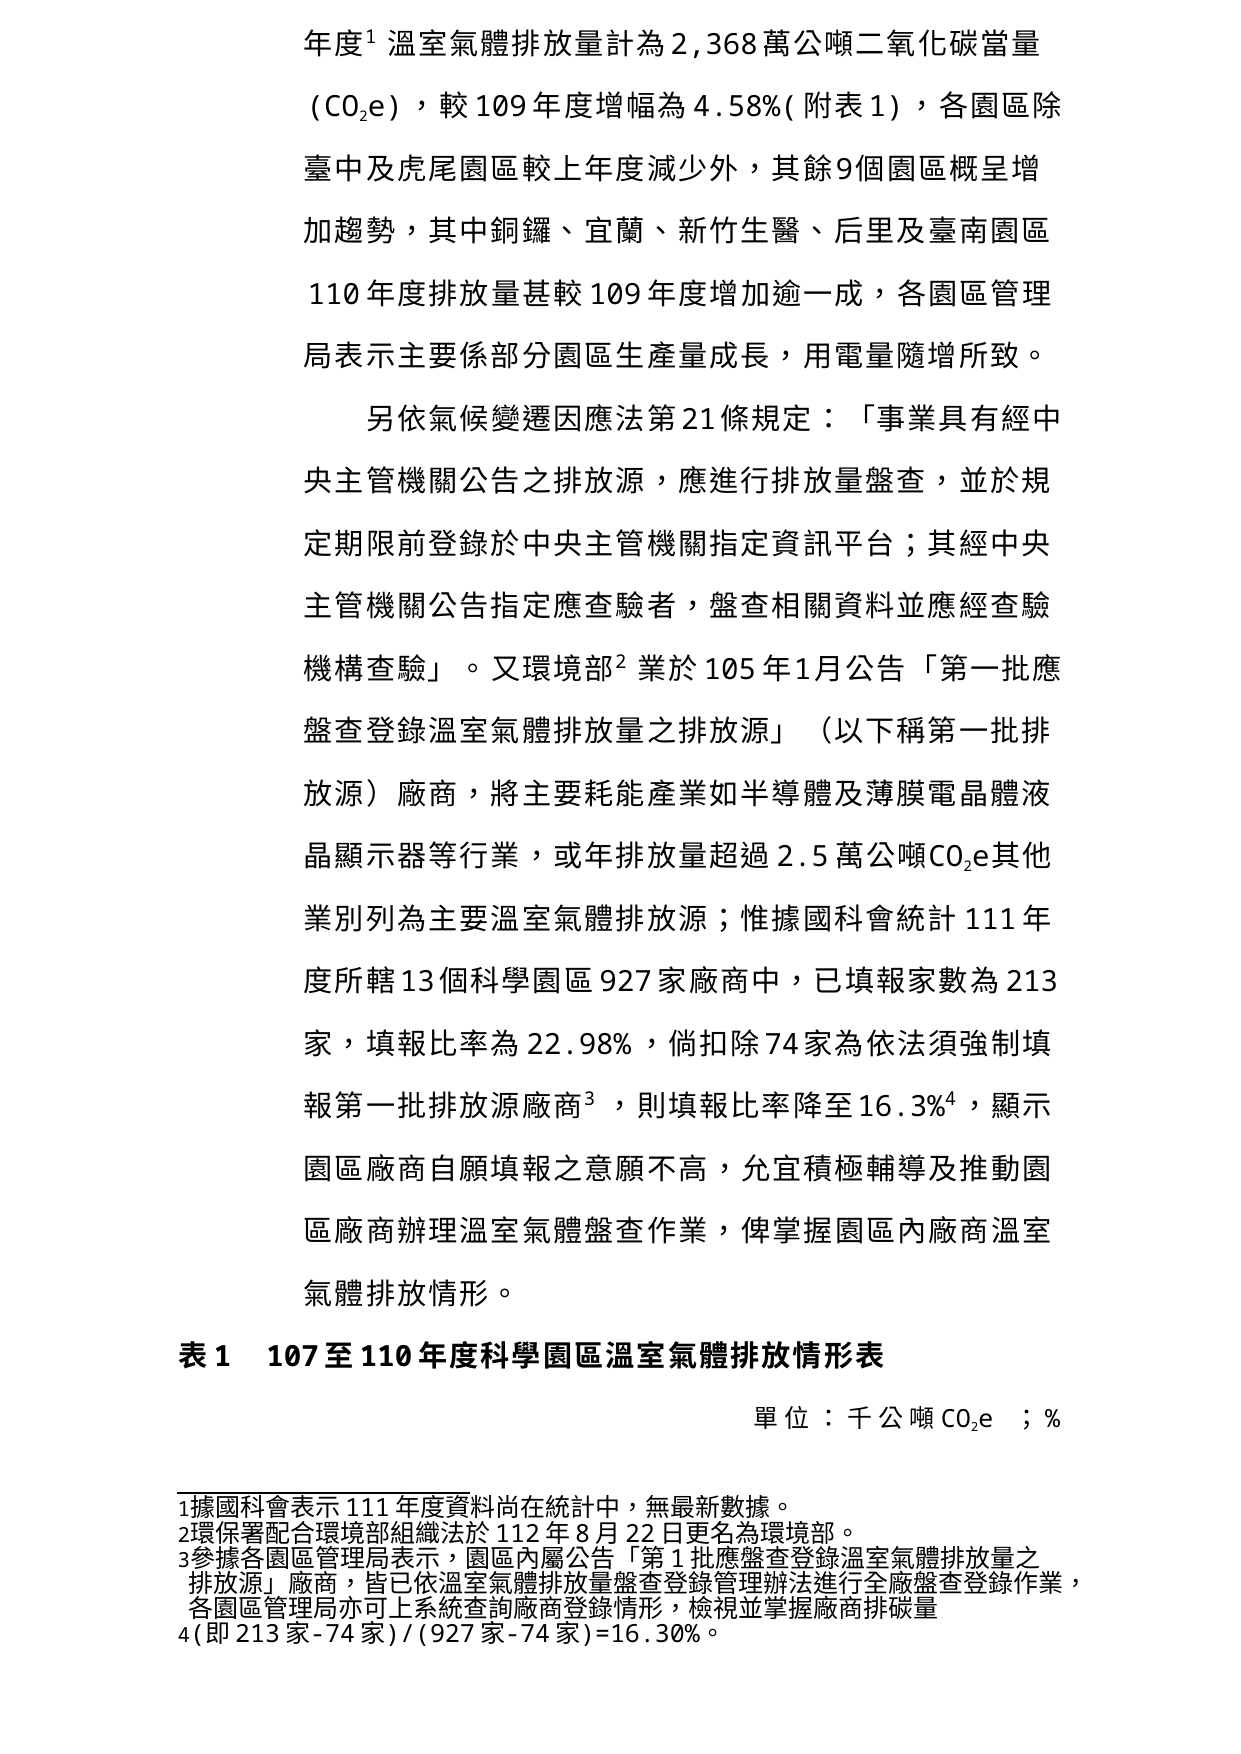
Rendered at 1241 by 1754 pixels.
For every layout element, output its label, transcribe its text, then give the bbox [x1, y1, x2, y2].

text 參據各園區管理局表示，園區內屬公告「第1批應盤查登錄溫室氣體排放量之排放源」廠商，皆已依溫室氣體排放量盤查登錄管理辦法進行全廠盤查登錄作業，各園區管理局亦可上系統查詢廠商登錄情形，檢視並掌握廠商排碳量 [177, 1548, 1063, 1623]
text (即213家-74家)/(927家-74家)=16.30%。 [177, 1623, 1063, 1648]
text 單位：千公噸CO2e ；% [177, 1375, 1063, 1437]
text 另依氣候變遷因應法第21條規定：「事業具有經中央主管機關公告之排放源，應進行排放量盤查，並於規定期限前登錄於中央主管機關指定資訊平台；其經中央主管機關公告指定應查驗者，盤查相關資料並應經查驗機構查驗」。又環境部業於105年1月公告「第一批應盤查登錄溫室氣體排放量之排放源」（以下稱第一批排放源）廠商，將主要耗能產業如半導體及薄膜電晶體液晶顯示器等行業，或年排放量超過2.5萬公噸CO2e其他業別列為主要溫室氣體排放源；惟據國科會統計111年度所轄13個科學園區927家廠商中，已填報家數為213家，填報比率為22.98%，倘扣除74家為依法須強制填報第一批排放源廠商，則填報比率降至16.3%，顯示園區廠商自願填報之意願不高，允宜積極輔導及推動園區廠商辦理溫室氣體盤查作業，俾掌握園區內廠商溫室氣體排放情形。 [296, 375, 1063, 1312]
text 據國科會表示111年度資料尚在統計中，無最新數據。 [177, 1493, 1063, 1523]
text 環保署配合環境部組織法於112年8月22日更名為環境部。 [177, 1523, 1063, 1548]
text 據各園區管理局統計，其所轄11個科學園區110年度溫室氣體排放量計為2,368萬公噸二氧化碳當量(CO2e)，較109年度增幅為4.58%(附表1)，各園區除臺中及虎尾園區較上年度減少外，其餘9個園區概呈增加趨勢，其中銅鑼、宜蘭、新竹生醫、后里及臺南園區110年度排放量甚較109年度增加逾一成，各園區管理局表示主要係部分園區生產量成長，用電量隨增所致。 [296, 0, 1063, 375]
text 表1 107至110年度科學園區溫室氣體排放情形表 [177, 1312, 1063, 1375]
